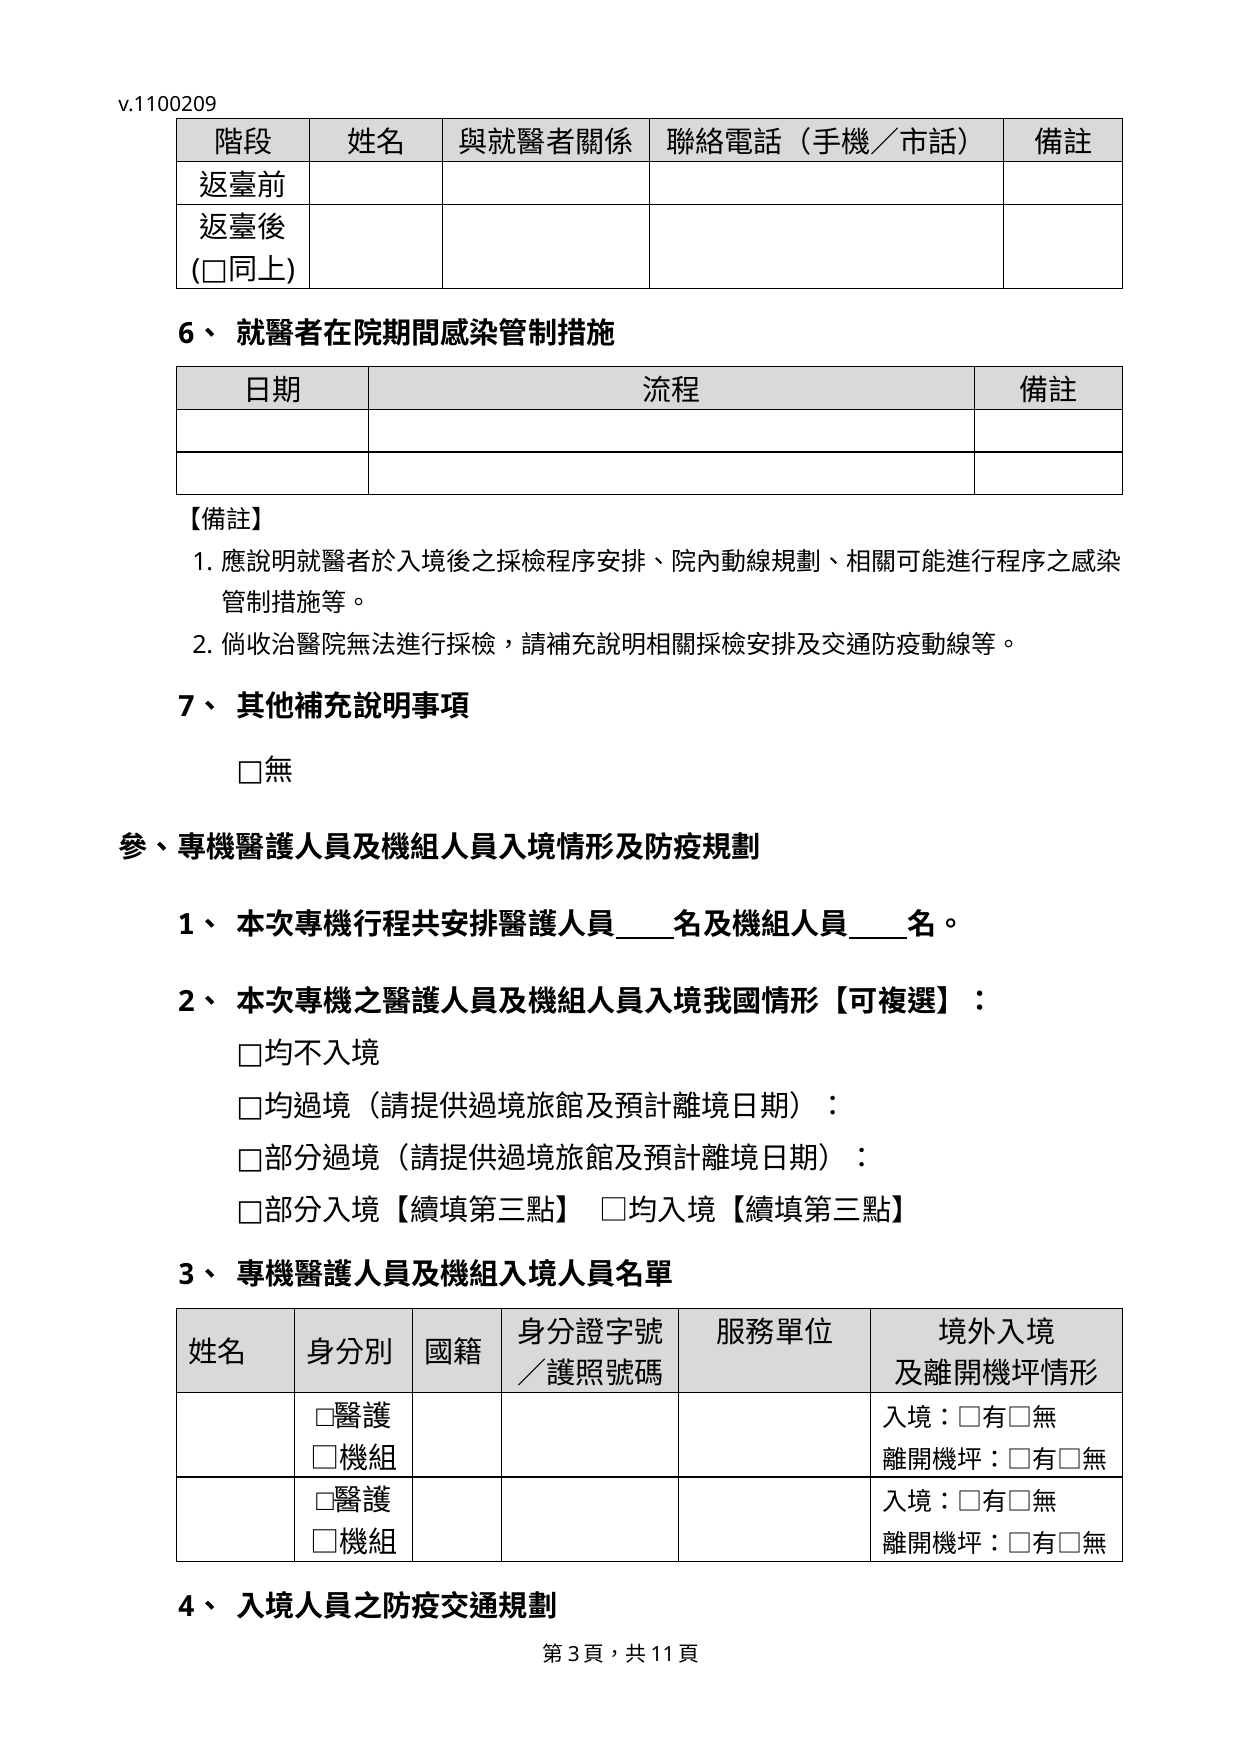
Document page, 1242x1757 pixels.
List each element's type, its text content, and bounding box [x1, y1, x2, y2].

text □無 [236, 739, 1123, 791]
table_cell [975, 453, 1122, 494]
table_cell [310, 162, 442, 203]
table_cell [413, 1393, 501, 1476]
table_header 身分證字號／護照號碼 [502, 1309, 678, 1392]
table_header 日期 [177, 367, 368, 409]
list 就醫者在院期間感染管制措施 [177, 301, 1123, 353]
table_cell □醫護□機組 [295, 1478, 412, 1561]
table_cell [679, 1478, 870, 1561]
table_cell [443, 205, 649, 288]
table_cell [443, 162, 649, 203]
table_cell [413, 1478, 501, 1561]
table_cell 返臺前 [177, 162, 309, 203]
list 本次專機行程共安排醫護人員 名及機組人員 名。 [177, 893, 1123, 945]
table_cell 返臺後 (□同上) [177, 205, 309, 288]
table_cell 入境：□有□無 離開機坪：□有□無 [871, 1478, 1122, 1561]
table_cell [650, 205, 1003, 288]
table_cell [975, 410, 1122, 451]
table_header 流程 [369, 367, 974, 409]
table_cell [369, 410, 974, 451]
table_cell [177, 410, 368, 451]
table_cell □醫護□機組 [295, 1393, 412, 1476]
table_header 身分別 [295, 1309, 412, 1392]
table_cell [650, 162, 1003, 203]
text □均過境（請提供過境旅館及預計離境日期）： [236, 1074, 1123, 1126]
table_header 與就醫者關係 [443, 119, 649, 161]
table_cell [177, 453, 368, 494]
table_cell [1004, 162, 1122, 203]
table_cell [177, 1478, 294, 1561]
text 【備註】 [176, 495, 1123, 537]
table_cell [177, 1393, 294, 1476]
table_cell [1004, 205, 1122, 288]
text □部分入境【續填第三點】 □均入境【續填第三點】 [236, 1178, 1123, 1231]
list 專機醫護人員及機組入境人員名單 [177, 1243, 1123, 1295]
table_header 姓名 [177, 1309, 294, 1392]
table_cell [369, 453, 974, 494]
list 入境人員之防疫交通規劃 [177, 1574, 1123, 1626]
list 應說明就醫者於入境後之採檢程序安排、院內動線規劃、相關可能進行程序之感染管制措施等。 [192, 537, 1123, 620]
text □均不入境 [236, 1022, 1123, 1074]
table_header 服務單位 [679, 1309, 870, 1392]
list 其他補充說明事項 [177, 674, 1123, 726]
text □部分過境（請提供過境旅館及預計離境日期）： [236, 1126, 1123, 1178]
table_header 備註 [1004, 119, 1122, 161]
table_header 國籍 [413, 1309, 501, 1392]
table_header 備註 [975, 367, 1122, 409]
table_header 姓名 [310, 119, 442, 161]
table_header 階段 [177, 119, 309, 161]
table_cell [679, 1393, 870, 1476]
list 本次專機之醫護人員及機組人員入境我國情形【可複選】： [177, 970, 1123, 1022]
table_cell [502, 1393, 678, 1476]
list 倘收治醫院無法進行採檢，請補充說明相關採檢安排及交通防疫動線等。 [192, 620, 1123, 662]
table_cell [310, 205, 442, 288]
list 專機醫護人員及機組人員入境情形及防疫規劃 [118, 816, 1123, 868]
table_cell [502, 1478, 678, 1561]
table_header 境外入境 及離開機坪情形 [871, 1309, 1122, 1392]
table_header 聯絡電話（手機／市話） [650, 119, 1003, 161]
table_cell 入境：□有□無 離開機坪：□有□無 [871, 1393, 1122, 1476]
